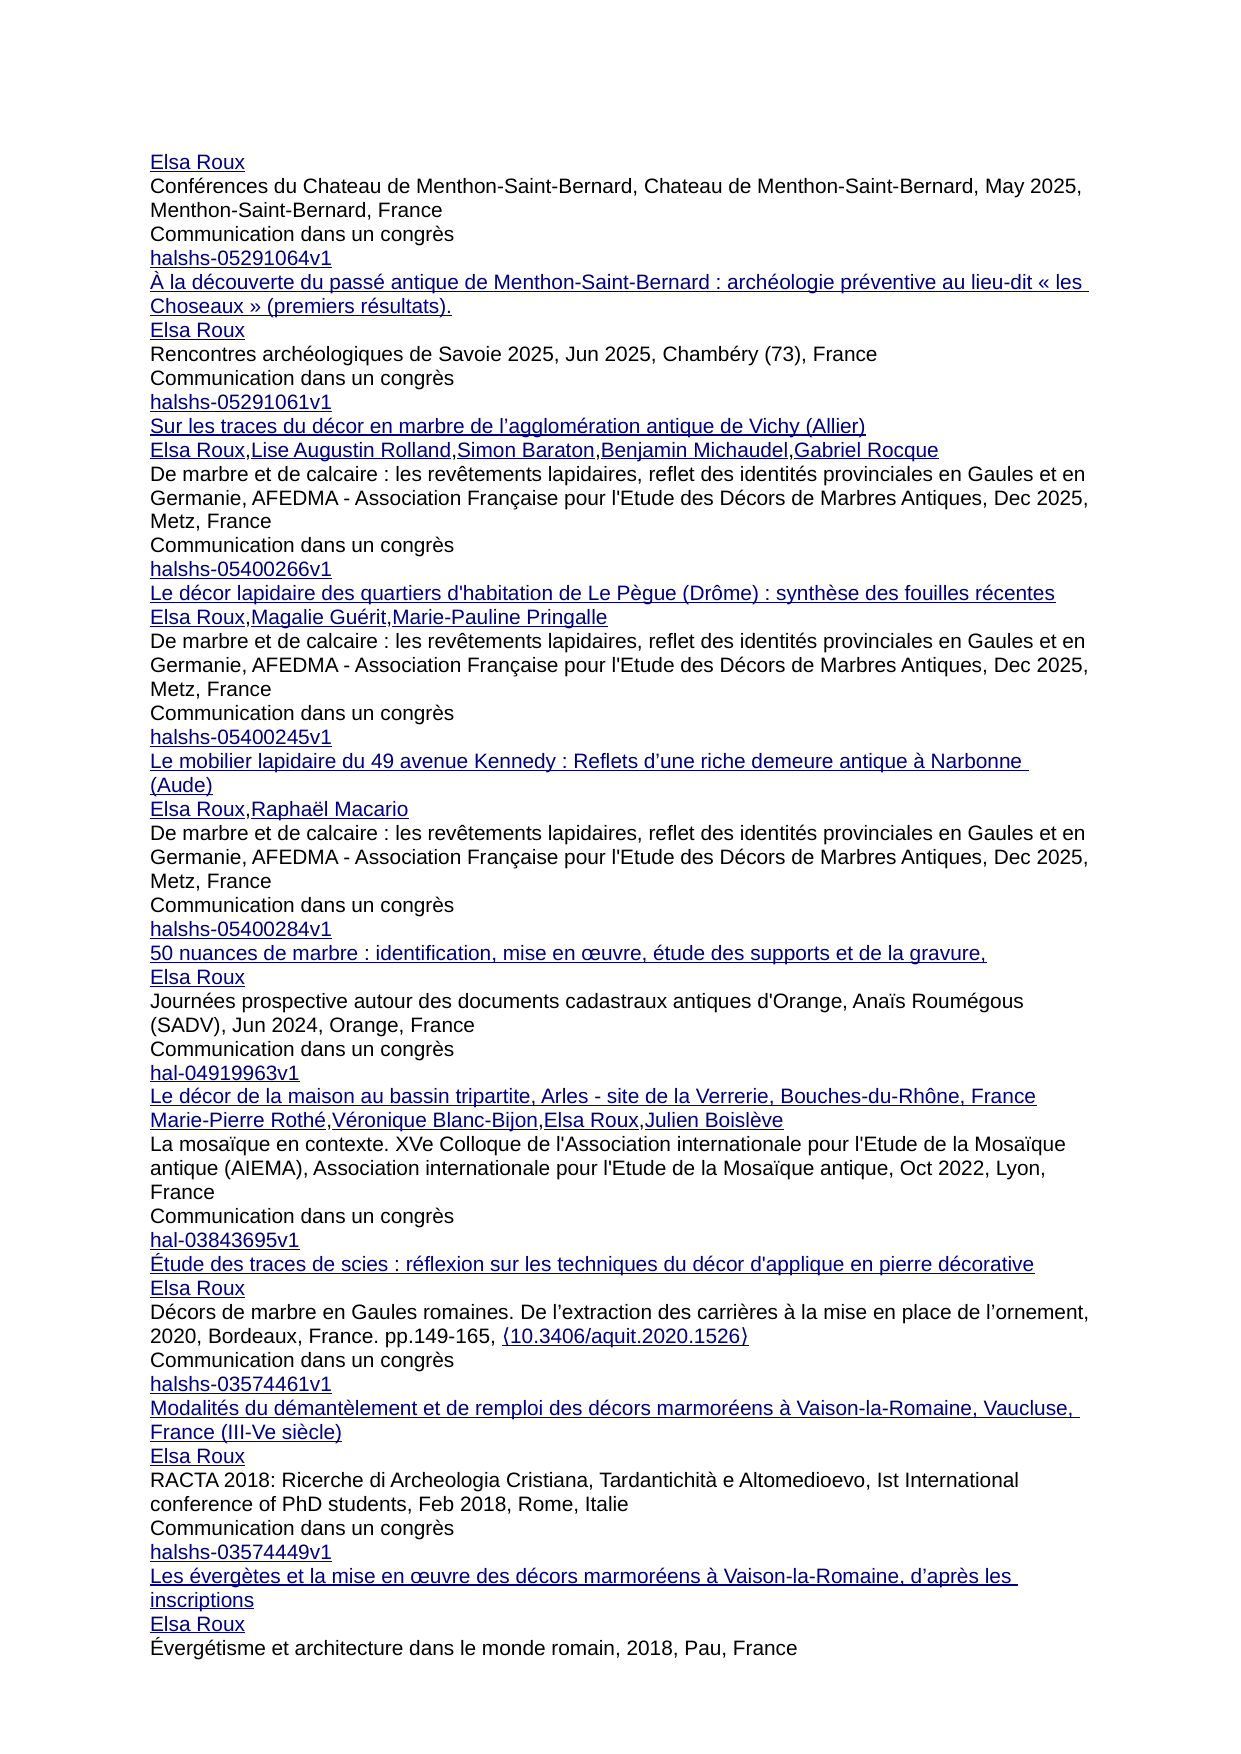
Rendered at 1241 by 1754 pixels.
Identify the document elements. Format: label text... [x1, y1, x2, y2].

table_header Elsa Roux Conférences du Chateau de Menthon-Saint-Bernard, Chateau de Menthon-Saint-Bernard, May 2025, Menthon-Saint-Bernard, France Communication dans un congrès halshs-05291064v1 [150, 150, 1090, 270]
table_cell Modalités du démantèlement et de remploi des décors marmoréens à Vaison-la-Romaine, Vaucluse, France (III-Ve siècle) Elsa Roux RACTA 2018: Ricerche di Archeologia Cristiana, Tardantichità e Altomedioevo, Ist International conference of PhD students, Feb 2018, Rome, Italie Communication dans un congrès halshs-03574449v1 [150, 1396, 1090, 1563]
table_cell Étude des traces de scies : réflexion sur les techniques du décor d'applique en pierre décorative Elsa Roux Décors de marbre en Gaules romaines. De l’extraction des carrières à la mise en place de l’ornement, 2020, Bordeaux, France. pp.149-165, ⟨10.3406/aquit.2020.1526⟩ Communication dans un congrès halshs-03574461v1 [150, 1252, 1090, 1396]
table_cell À la découverte du passé antique de Menthon-Saint-Bernard : archéologie préventive au lieu-dit « les Choseaux » (premiers résultats). Elsa Roux Rencontres archéologiques de Savoie 2025, Jun 2025, Chambéry (73), France Communication dans un congrès halshs-05291061v1 [150, 270, 1090, 413]
table_cell 50 nuances de marbre : identification, mise en œuvre, étude des supports et de la gravure, Elsa Roux Journées prospective autour des documents cadastraux antiques d'Orange, Anaïs Roumégous (SADV), Jun 2024, Orange, France Communication dans un congrès hal-04919963v1 [150, 941, 1090, 1084]
table_cell Le décor de la maison au bassin tripartite, Arles - site de la Verrerie, Bouches-du-Rhône, France Marie-Pierre Rothé,Véronique Blanc-Bijon,Elsa Roux,Julien Boislève La mosaïque en contexte. XVe Colloque de l'Association internationale pour l'Etude de la Mosaïque antique (AIEMA), Association internationale pour l'Etude de la Mosaïque antique, Oct 2022, Lyon, France Communication dans un congrès hal-03843695v1 [150, 1084, 1090, 1252]
table_cell Le mobilier lapidaire du 49 avenue Kennedy : Reflets d’une riche demeure antique à Narbonne (Aude) Elsa Roux,Raphaël Macario De marbre et de calcaire : les revêtements lapidaires, reflet des identités provinciales en Gaules et en Germanie, AFEDMA - Association Française pour l'Etude des Décors de Marbres Antiques, Dec 2025, Metz, France Communication dans un congrès halshs-05400284v1 [150, 749, 1090, 941]
table_cell Sur les traces du décor en marbre de l’agglomération antique de Vichy (Allier) Elsa Roux,Lise Augustin Rolland,Simon Baraton,Benjamin Michaudel,Gabriel Rocque De marbre et de calcaire : les revêtements lapidaires, reflet des identités provinciales en Gaules et en Germanie, AFEDMA - Association Française pour l'Etude des Décors de Marbres Antiques, Dec 2025, Metz, France Communication dans un congrès halshs-05400266v1 [150, 414, 1090, 581]
table_cell Les évergètes et la mise en œuvre des décors marmoréens à Vaison-la-Romaine, d’après les inscriptions Elsa Roux Évergétisme et architecture dans le monde romain, 2018, Pau, France [150, 1564, 1090, 1659]
table_cell Le décor lapidaire des quartiers d'habitation de Le Pègue (Drôme) : synthèse des fouilles récentes Elsa Roux,Magalie Guérit,Marie-Pauline Pringalle De marbre et de calcaire : les revêtements lapidaires, reflet des identités provinciales en Gaules et en Germanie, AFEDMA - Association Française pour l'Etude des Décors de Marbres Antiques, Dec 2025, Metz, France Communication dans un congrès halshs-05400245v1 [150, 581, 1090, 749]
